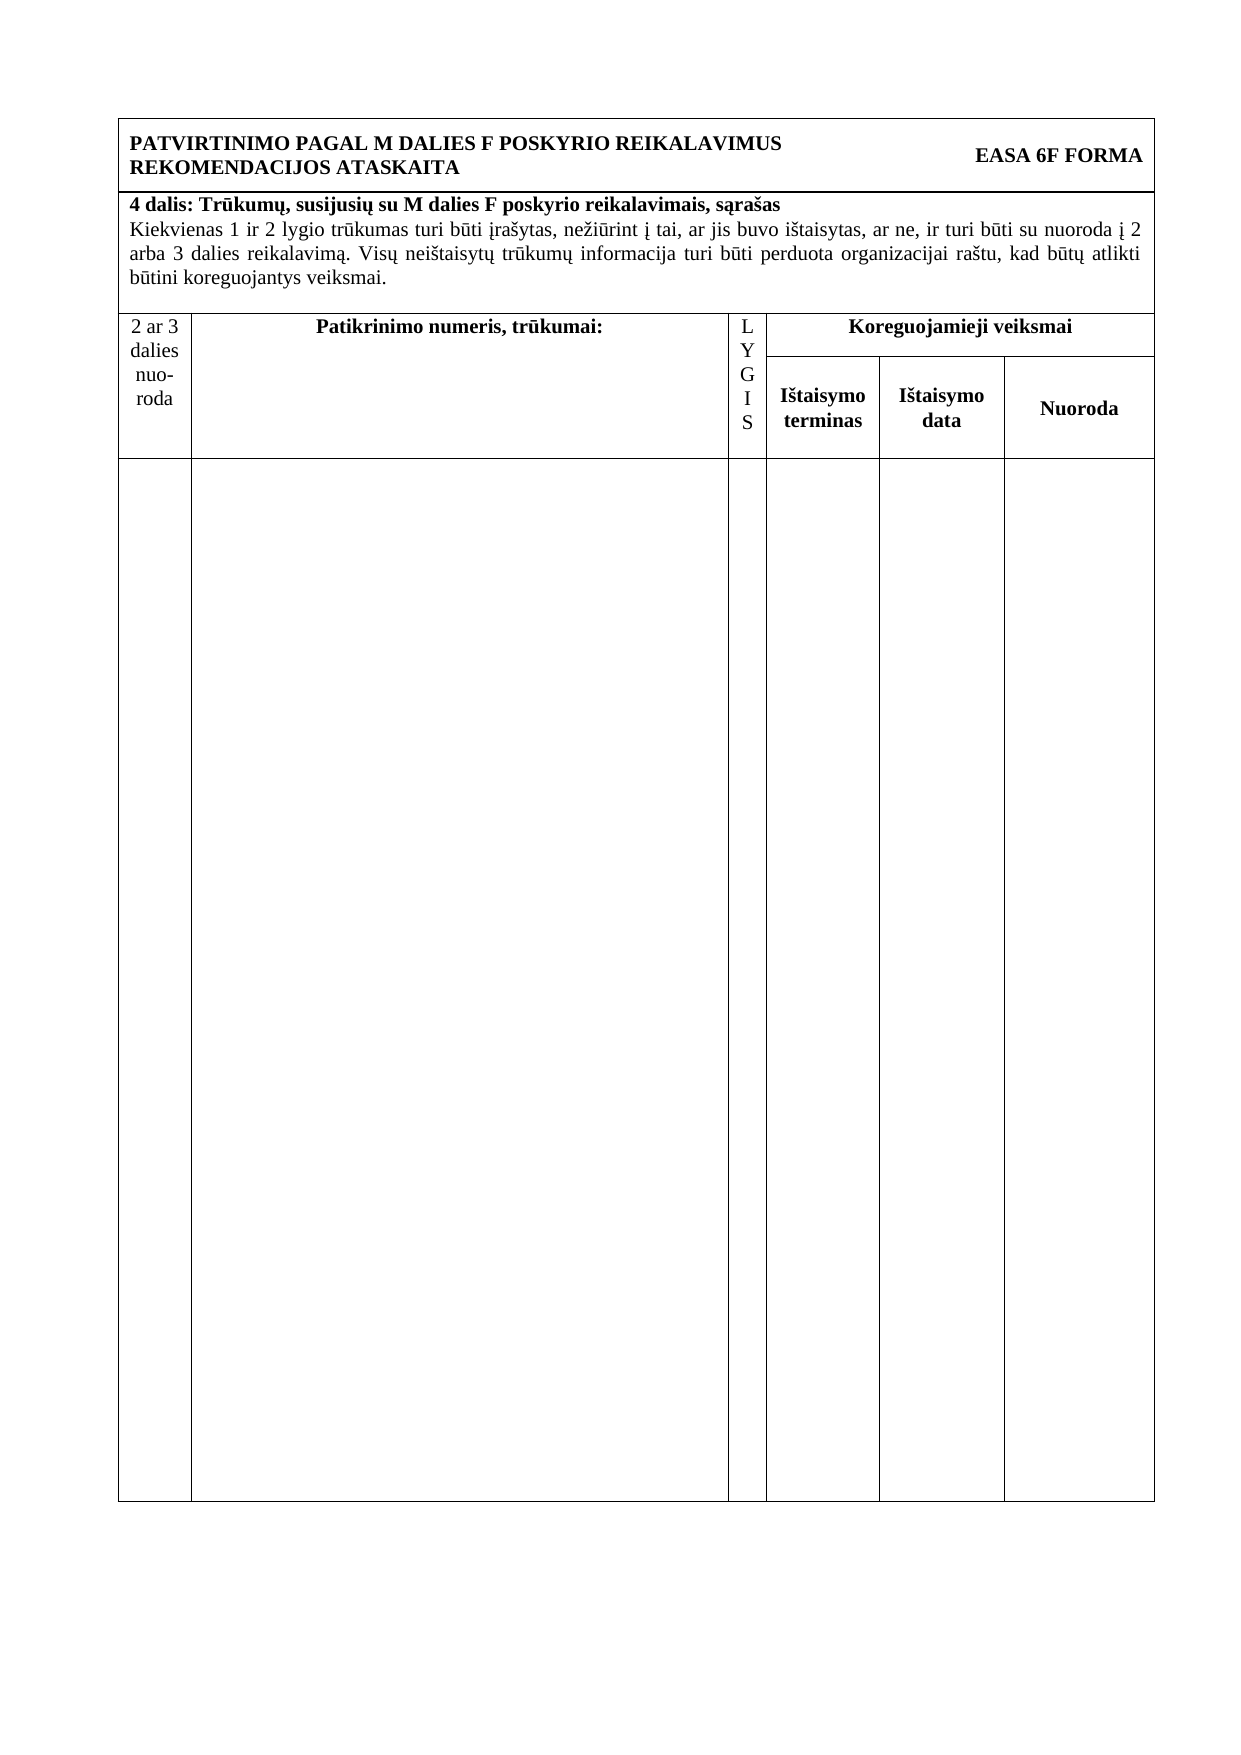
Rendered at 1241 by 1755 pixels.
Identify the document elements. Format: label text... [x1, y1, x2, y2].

table_cell [729, 459, 766, 1501]
table_cell Ištaisymo data [880, 357, 1004, 458]
table_cell [1005, 459, 1154, 1501]
table_cell Koreguojamieji veiksmai [767, 314, 1154, 356]
table_cell [880, 459, 1004, 1501]
table_cell [119, 459, 191, 1501]
table_cell LYG I S [729, 314, 766, 458]
table_header PATVIRTINIMO PAGAL M DALIES F POSKYRIO REIKALAVIMUS REKOMENDACIJOS ATASKAITA [119, 119, 892, 191]
table_cell 2 ar 3 dalies nuo-roda [119, 314, 191, 458]
table_cell Patikrinimo numeris, trūkumai: [192, 314, 728, 458]
table_cell [767, 459, 879, 1501]
table_cell Nuoroda [1005, 357, 1154, 458]
table_header EASA 6F FORMA [893, 119, 1154, 191]
table_cell Ištaisymo terminas [767, 357, 879, 458]
table_cell [192, 459, 728, 1501]
table_cell 4 dalis: Trūkumų, susijusių su M dalies F poskyrio reikalavimais, sąrašas Kiekvienas 1 ir 2 lygio trūkumas turi būti įrašytas, nežiūrint į tai, ar jis buvo ištaisytas, ar ne, ir turi būti su nuoroda į 2 arba 3 dalies reikalavimą. Visų neištaisytų trūkumų informacija turi būti perduota organizacijai raštu, kad būtų atlikti būtini koreguojantys veiksmai. [119, 193, 1154, 313]
